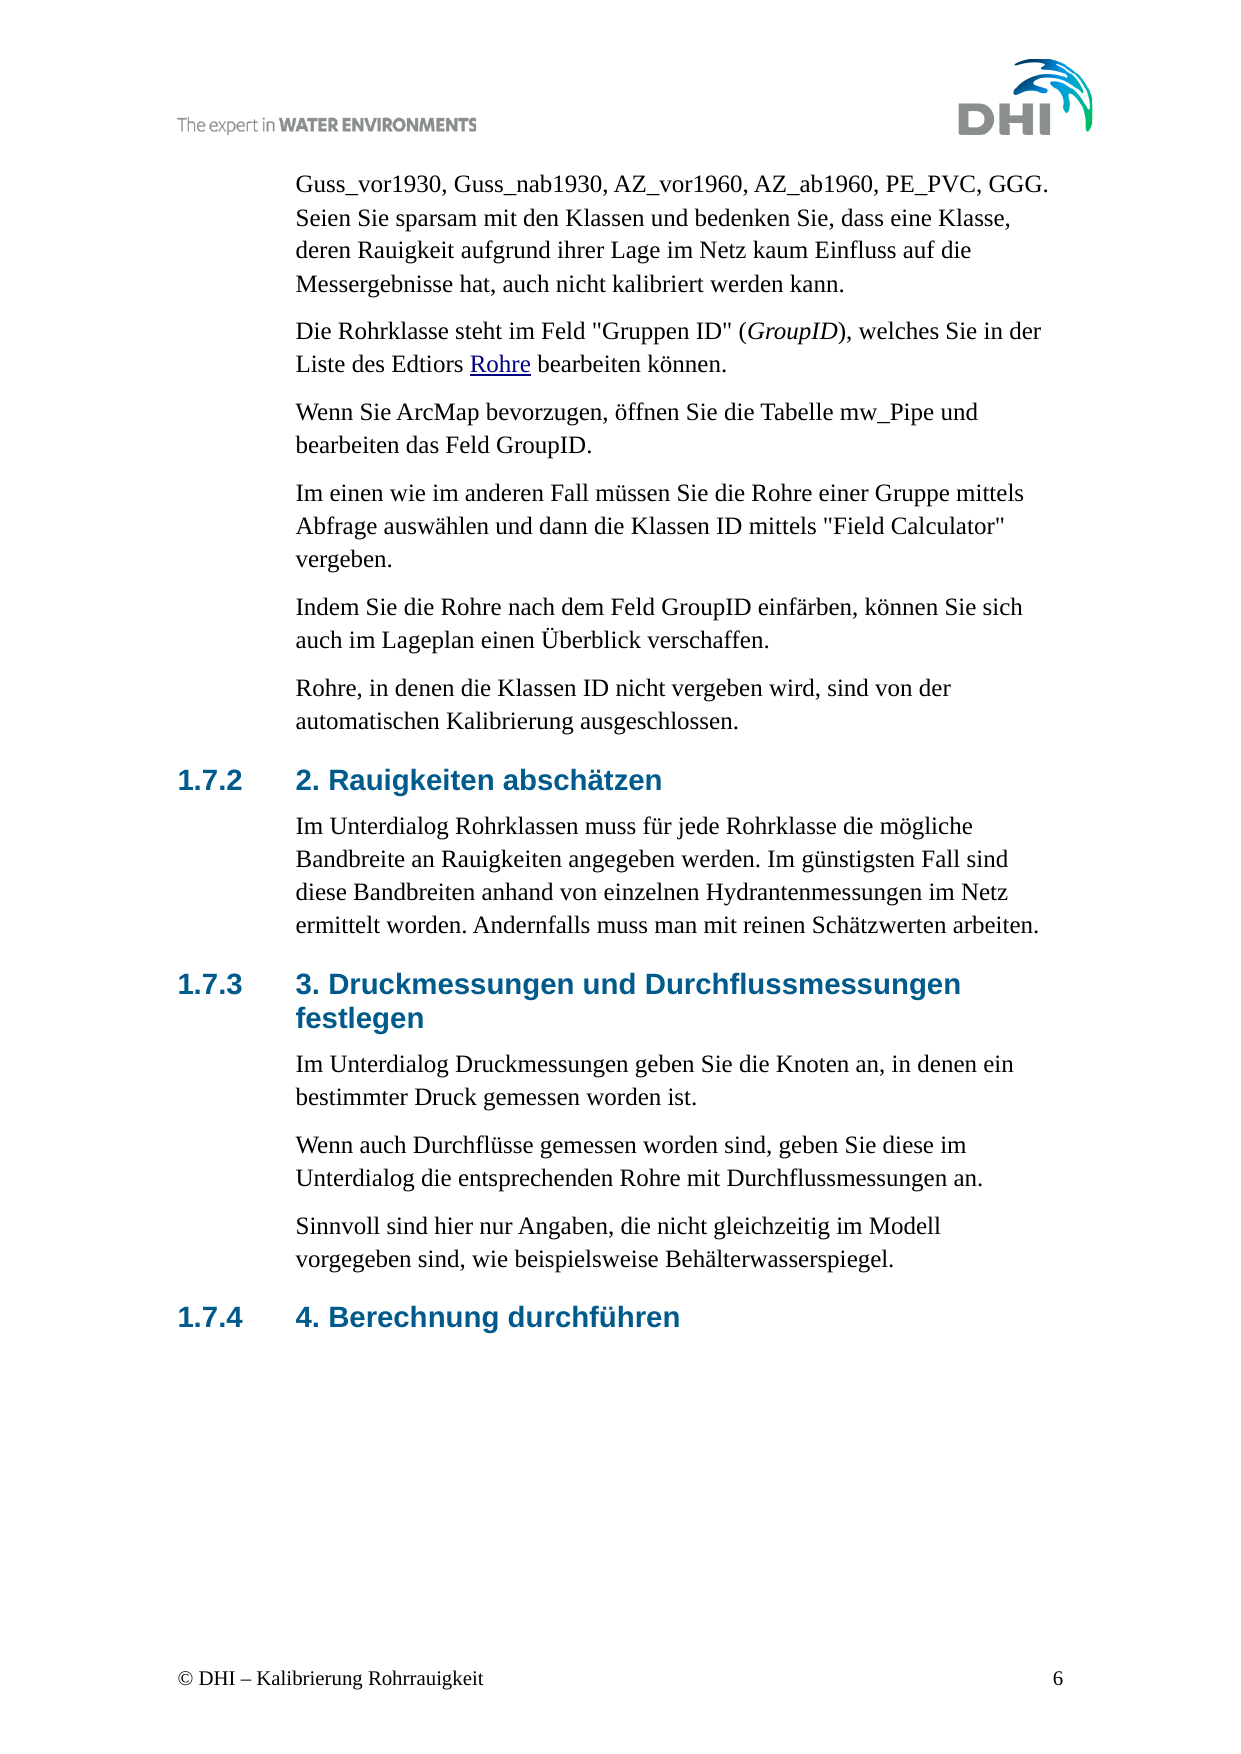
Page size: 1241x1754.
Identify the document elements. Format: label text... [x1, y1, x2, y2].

picture [177, 117, 477, 135]
subtitle 4. Berechnung durchführen [177, 1300, 1063, 1334]
text Im Unterdialog Druckmessungen geben Sie die Knoten an, in denen ein bestimmter Druck gemessen worden ist. [295, 1049, 1063, 1111]
subtitle 2. Rauigkeiten abschätzen [177, 762, 1063, 796]
text Im Unterdialog Rohrklassen muss für jede Rohrklasse die mögliche Bandbreite an Rauigkeiten angegeben werden. Im günstigsten Fall sind diese Bandbreiten anhand von einzelnen Hydrantenmessungen im Netz ermittelt worden. Andernfalls muss man mit reinen Schätzwerten arbeiten. [295, 811, 1063, 939]
text Die Rohrklasse steht im Feld "Gruppen ID" (GroupID), welches Sie in der Liste des Edtiors Rohre bearbeiten können. [295, 316, 1063, 378]
subtitle 3. Druckmessungen und Durchflussmessungen festlegen [177, 967, 1063, 1034]
picture [958, 59, 1093, 135]
text Guss_vor1930, Guss_nab1930, AZ_vor1960, AZ_ab1960, PE_PVC, GGG. Seien Sie sparsam mit den Klassen und bedenken Sie, dass eine Klasse, deren Rauigkeit aufgrund ihrer Lage im Netz kaum Einfluss auf die Messergebnisse hat, auch nicht kalibriert werden kann. [295, 169, 1063, 297]
text Wenn Sie ArcMap bevorzugen, öffnen Sie die Tabelle mw_Pipe und bearbeiten das Feld GroupID. [295, 397, 1063, 459]
text Indem Sie die Rohre nach dem Feld GroupID einfärben, können Sie sich auch im Lageplan einen Überblick verschaffen. [295, 592, 1063, 654]
text Sinnvoll sind hier nur Angaben, die nicht gleichzeitig im Modell vorgegeben sind, wie beispielsweise Behälterwasserspiegel. [295, 1211, 1063, 1272]
text Rohre, in denen die Klassen ID nicht vergeben wird, sind von der automatischen Kalibrierung ausgeschlossen. [295, 673, 1063, 734]
text Wenn auch Durchflüsse gemessen worden sind, geben Sie diese im Unterdialog die entsprechenden Rohre mit Durchflussmessungen an. [295, 1130, 1063, 1192]
text Im einen wie im anderen Fall müssen Sie die Rohre einer Gruppe mittels Abfrage auswählen und dann die Klassen ID mittels "Field Calculator" vergeben. [295, 478, 1063, 573]
